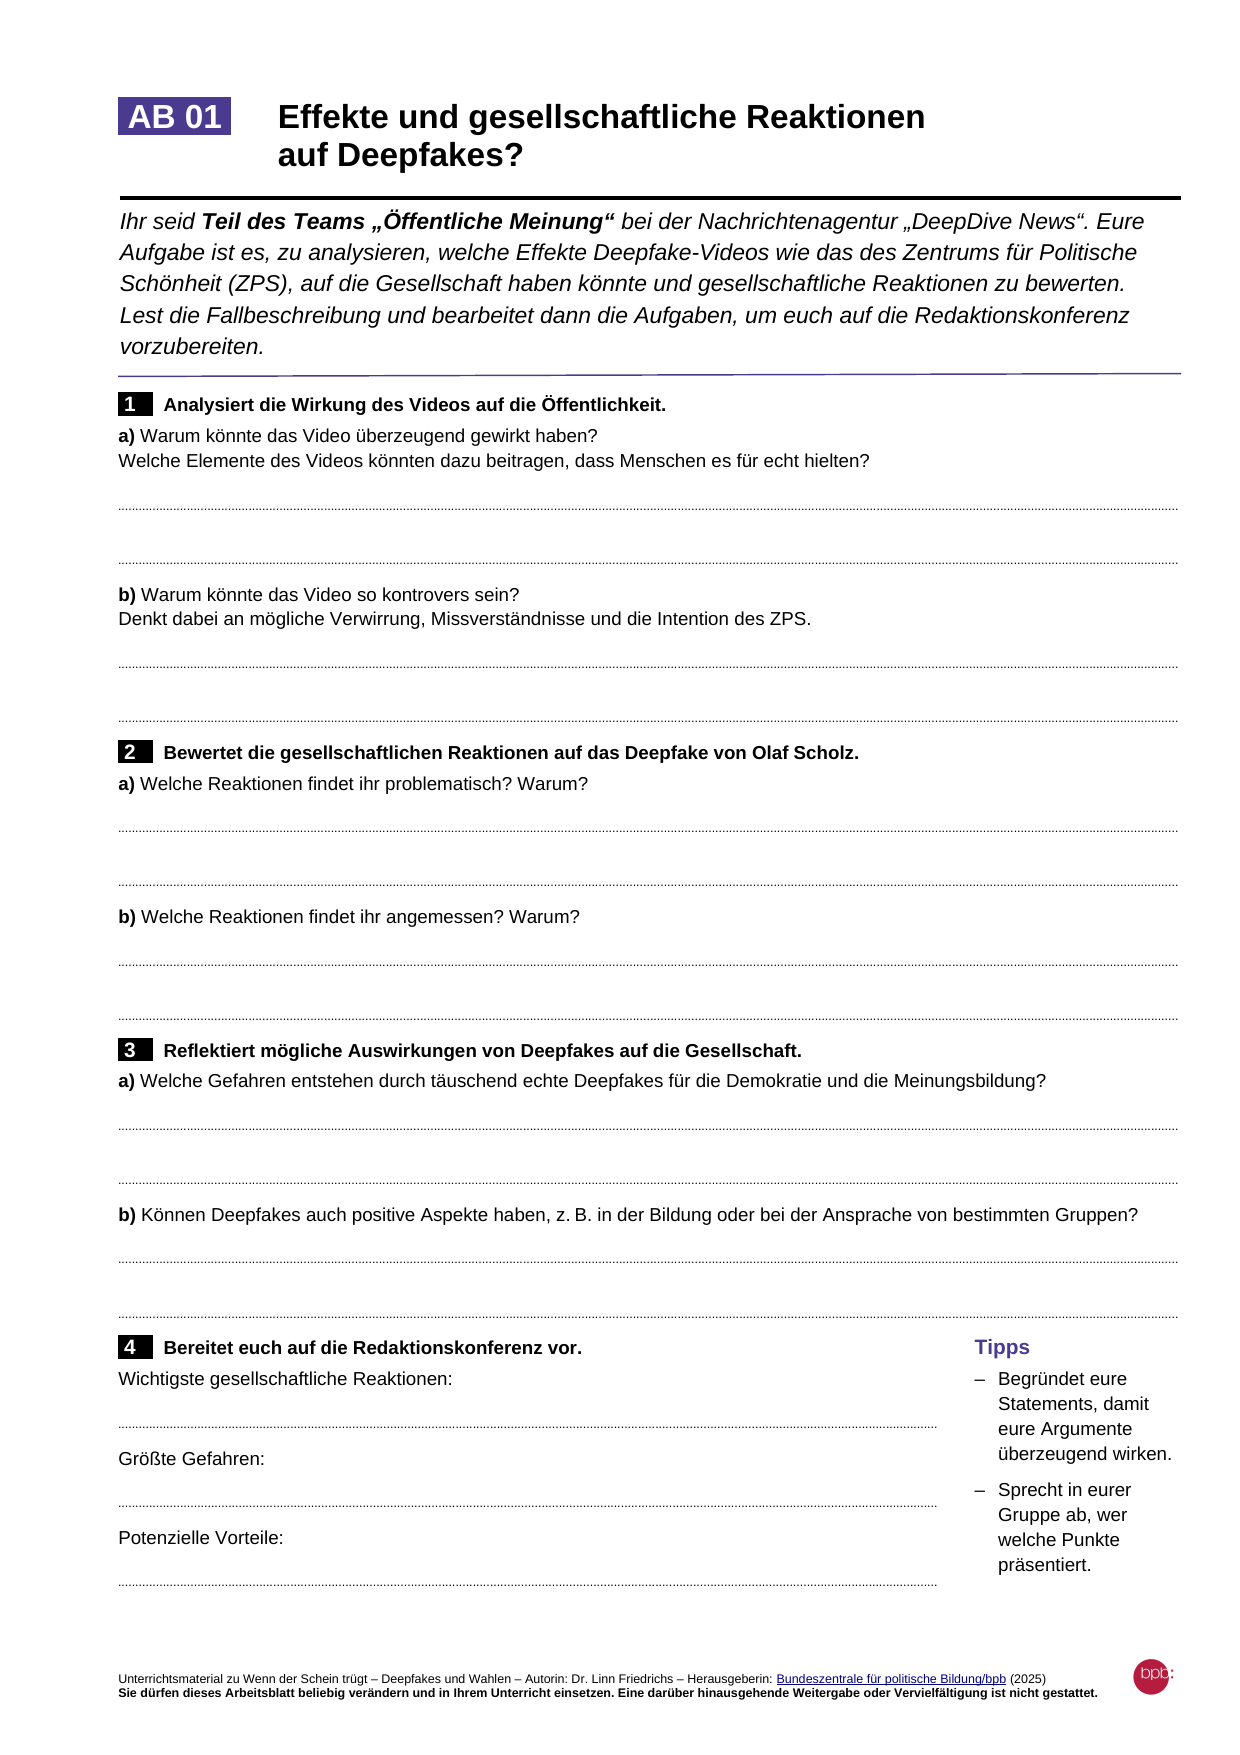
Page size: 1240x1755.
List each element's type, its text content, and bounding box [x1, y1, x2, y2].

text a) Welche Reaktionen findet ihr problematisch? Warum? [118, 770, 1181, 795]
table_header 4 Bereitet euch auf die Redaktionskonferenz vor. Wichtigste gesellschaftliche Reaktionen: Größte Gefahren: Potenzielle Vorteile: [118, 1335, 974, 1603]
text 3 Reflektiert mögliche Auswirkungen von Deepfakes auf die Gesellschaft. [118, 1037, 1181, 1062]
text b) Können Deepfakes auch positive Aspekte haben, z. B. in der Bildung oder bei der Ansprache von bestimmten Gruppen? [118, 1202, 1181, 1226]
text b) Welche Reaktionen findet ihr angemessen? Warum? [118, 904, 1181, 929]
text Ihr seid Teil des Teams „Öffentliche Meinung“ bei der Nachrichtenagentur „DeepDive News“. Eure Aufgabe ist es, zu analysieren, welche Effekte Deepfake-Videos wie das des Zentrums für Politische Schönheit (ZPS), auf die Gesellschaft haben könnte und gesellschaftliche Reaktionen zu bewerten. Lest die Fallbeschreibung und bearbeitet dann die Aufgaben, um euch auf die Redaktionskonferenz vorzubereiten. [119, 197, 1181, 361]
text b) Warum könnte das Video so kontrovers sein? Denkt dabei an mögliche Verwirrung, Missverständnisse und die Intention des ZPS. [118, 581, 1181, 631]
text 2 Bewertet die gesellschaftlichen Reaktionen auf das Deepfake von Olaf Scholz. [118, 739, 1181, 764]
text 1 Analysiert die Wirkung des Videos auf die Öffentlichkeit. [118, 392, 1181, 417]
picture [1122, 1648, 1182, 1707]
text a) Warum könnte das Video überzeugend gewirkt haben? Welche Elemente des Videos könnten dazu beitragen, dass Menschen es für echt hielten? [118, 423, 1181, 472]
table_header Tipps Begründet eure Statements, damit eure Argumente überzeugend wirken. Sprecht in eurer Gruppe ab, wer welche Punkte präsentiert. [974, 1335, 1181, 1603]
text a) Welche Gefahren entstehen durch täuschend echte Deepfakes für die Demokratie und die Meinungsbildung? [118, 1068, 1181, 1093]
